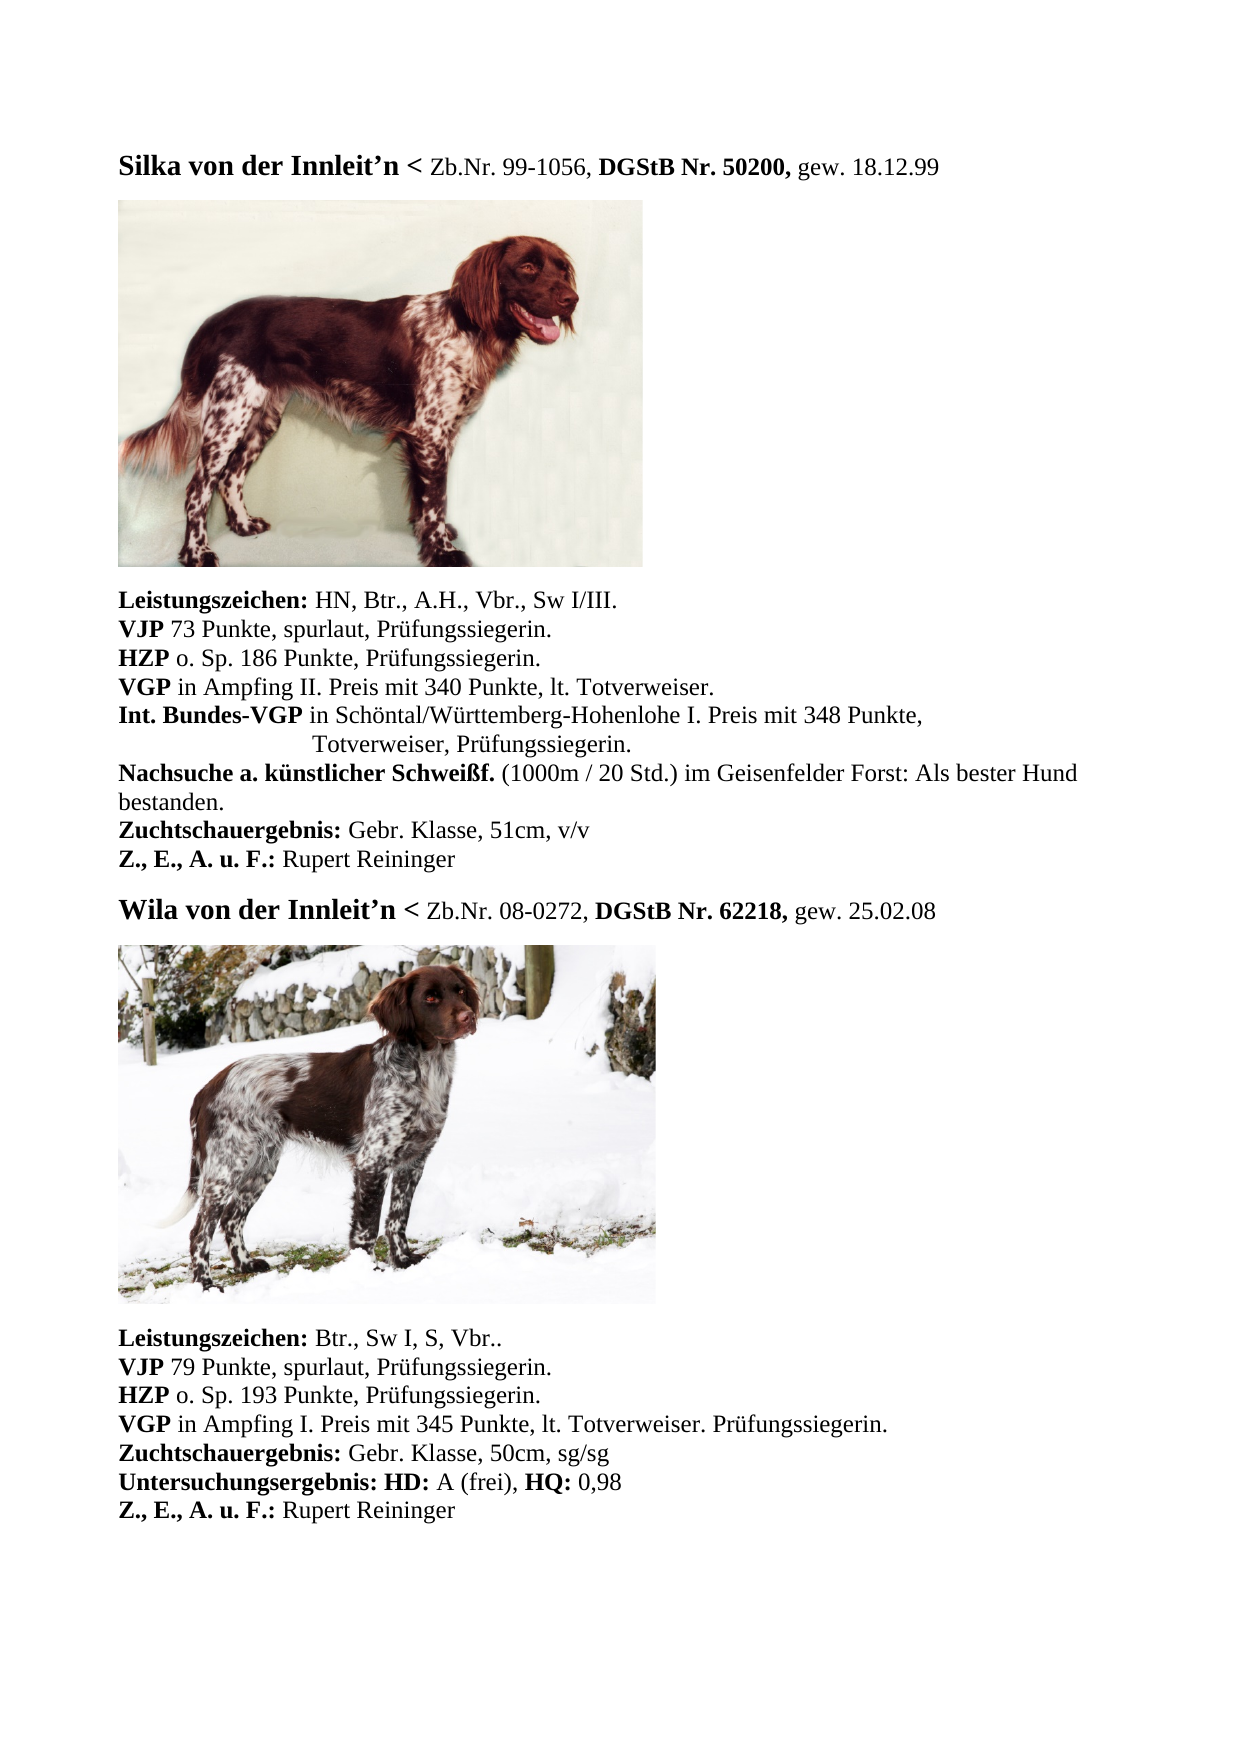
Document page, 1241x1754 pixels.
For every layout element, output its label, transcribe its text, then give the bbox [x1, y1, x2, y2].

subtitle VJP 73 Punkte, spurlaut, Prüfungssiegerin. [118, 614, 1122, 643]
subtitle Z., E., A. u. F.: Rupert Reininger [118, 1495, 1122, 1524]
picture [118, 945, 656, 1304]
subtitle Untersuchungsergebnis: HD: A (frei), HQ: 0,98 [118, 1467, 1122, 1495]
subtitle Int. Bundes-VGP in Schöntal/Württemberg-Hohenlohe I. Preis mit 348 Punkte, [118, 701, 1122, 729]
subtitle Totverweiser, Prüfungssiegerin. [118, 729, 1122, 758]
subtitle Silka von der Innleit’n < Zb.Nr. 99-1056, DGStB Nr. 50200, gew. 18.12.99 [118, 148, 1122, 181]
subtitle Zuchtschauergebnis: Gebr. Klasse, 50cm, sg/sg [118, 1438, 1122, 1467]
subtitle Leistungszeichen: Btr., Sw I, S, Vbr.. [118, 1323, 1122, 1352]
picture [118, 200, 643, 567]
subtitle VGP in Ampfing I. Preis mit 345 Punkte, lt. Totverweiser. Prüfungssiegerin. [118, 1409, 1122, 1438]
subtitle HZP o. Sp. 193 Punkte, Prüfungssiegerin. [118, 1380, 1122, 1409]
subtitle Nachsuche a. künstlicher Schweißf. (1000m / 20 Std.) im Geisenfelder Forst: Als bester Hund bestanden. [118, 758, 1122, 816]
subtitle VJP 79 Punkte, spurlaut, Prüfungssiegerin. [118, 1352, 1122, 1380]
subtitle Wila von der Innleit’n < Zb.Nr. 08-0272, DGStB Nr. 62218, gew. 25.02.08 [118, 892, 1122, 926]
subtitle Zuchtschauergebnis: Gebr. Klasse, 51cm, v/v [118, 816, 1122, 844]
subtitle VGP in Ampfing II. Preis mit 340 Punkte, lt. Totverweiser. [118, 672, 1122, 701]
subtitle Z., E., A. u. F.: Rupert Reininger [118, 844, 1122, 873]
subtitle Leistungszeichen: HN, Btr., A.H., Vbr., Sw I/III. [118, 586, 1122, 614]
subtitle HZP o. Sp. 186 Punkte, Prüfungssiegerin. [118, 643, 1122, 672]
